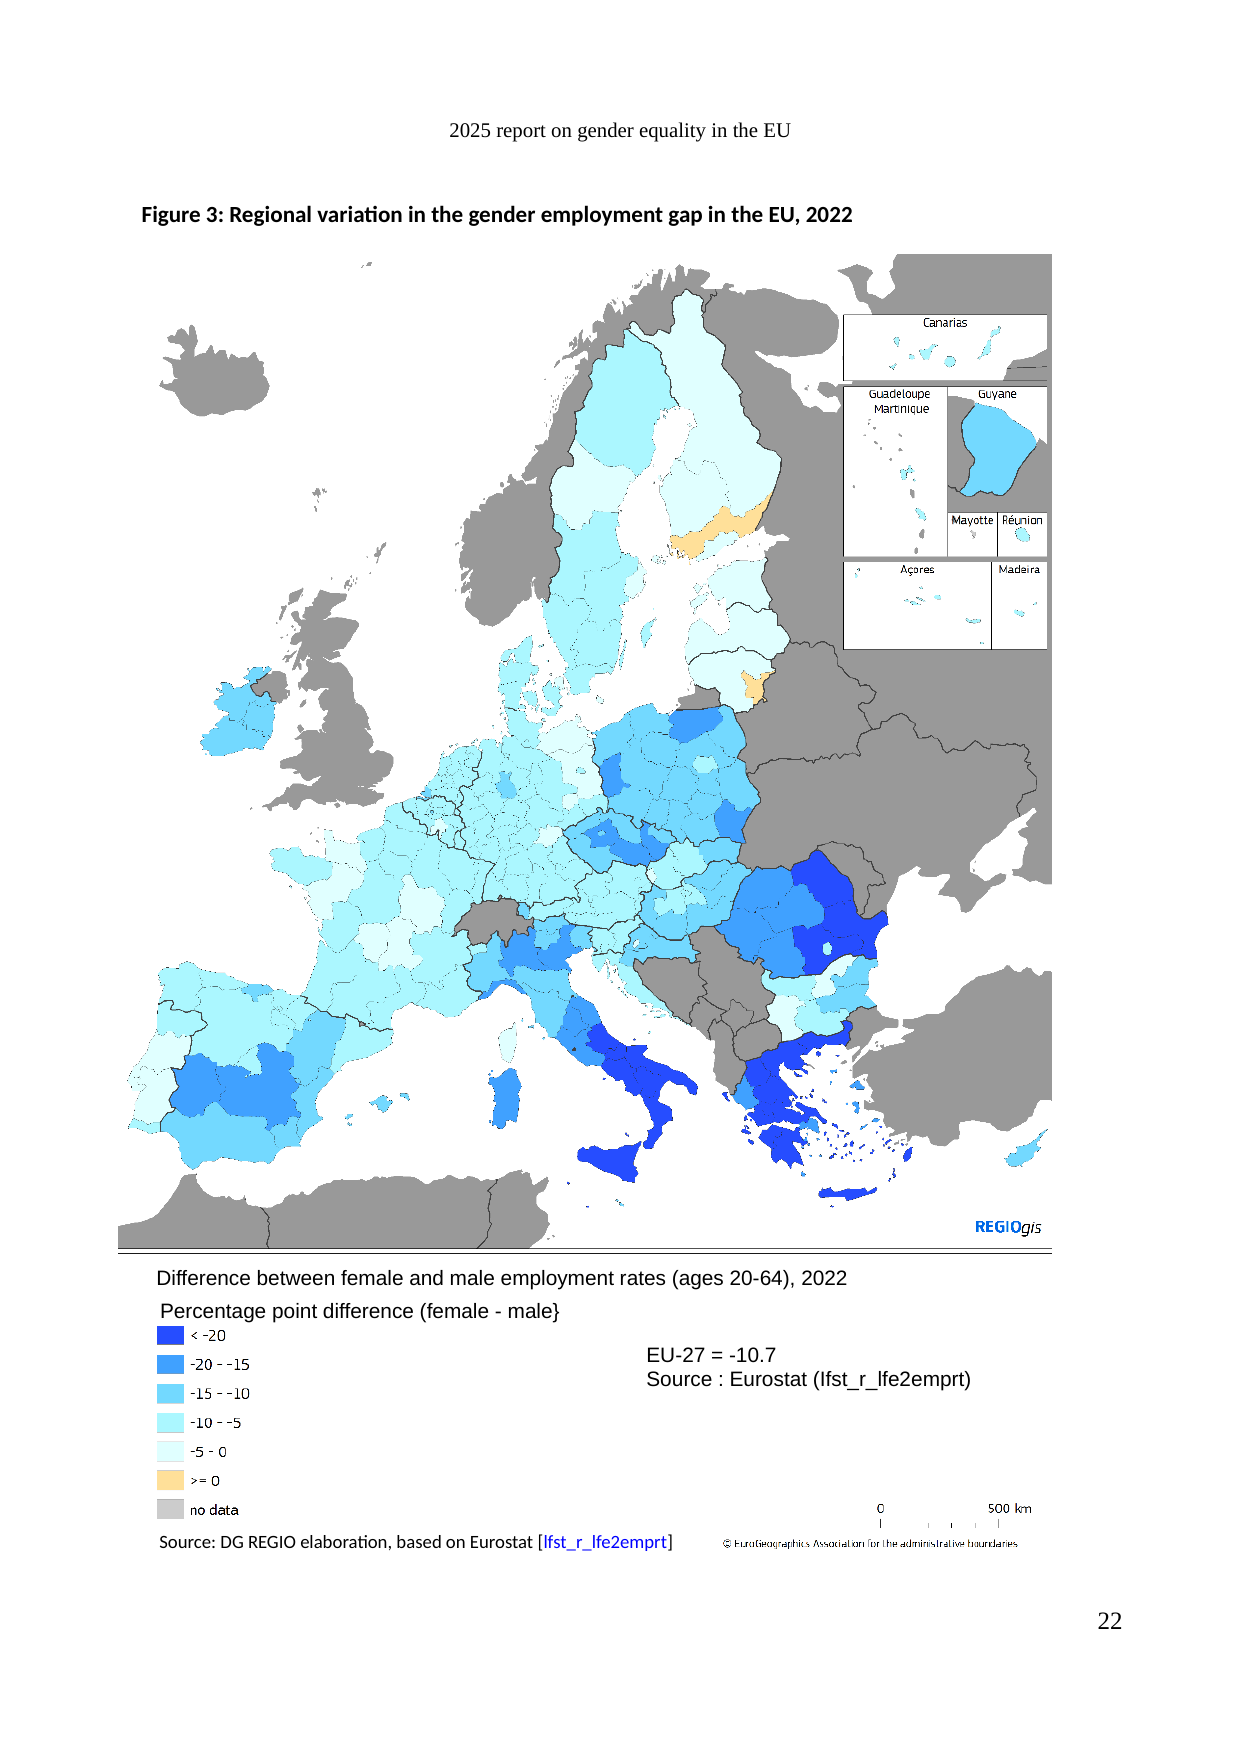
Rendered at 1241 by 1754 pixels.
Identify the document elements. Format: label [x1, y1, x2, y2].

picture [118, 254, 1052, 1555]
